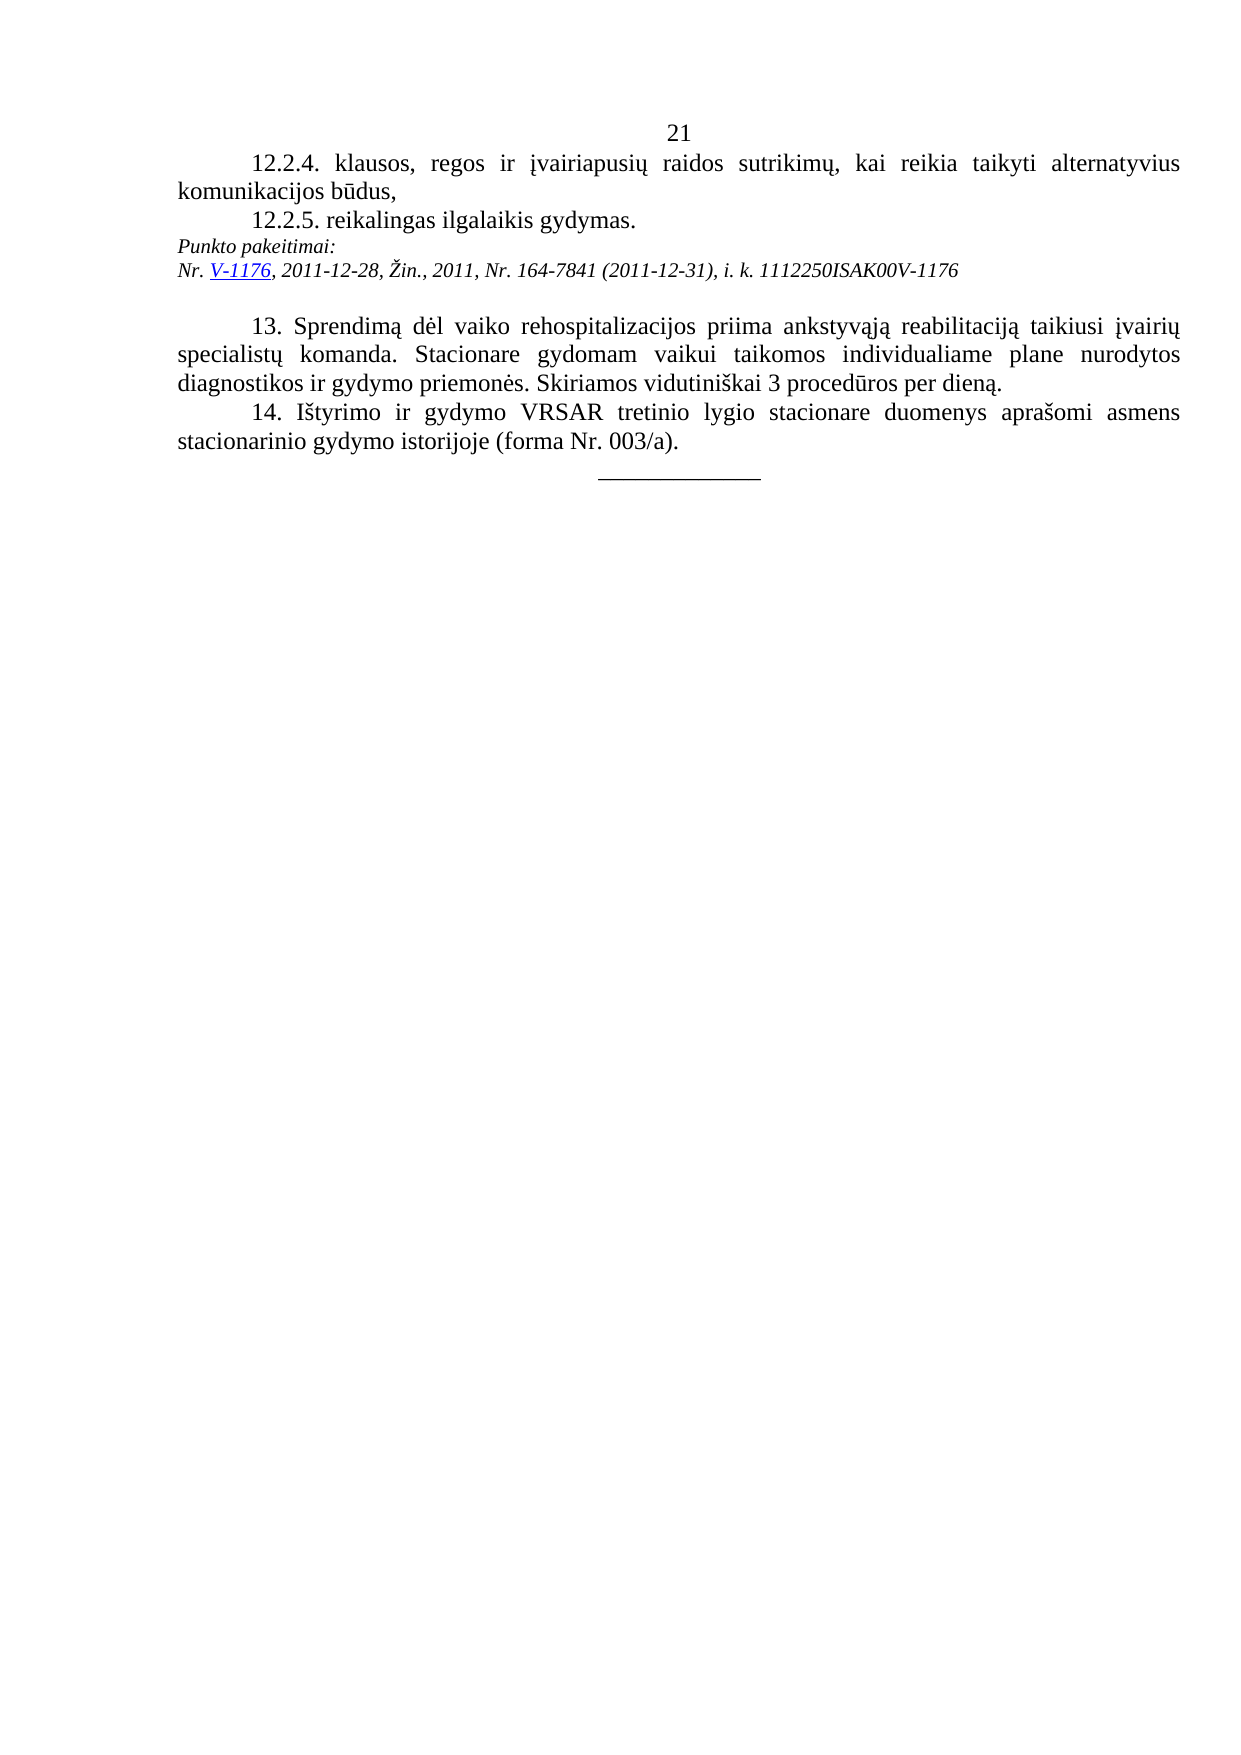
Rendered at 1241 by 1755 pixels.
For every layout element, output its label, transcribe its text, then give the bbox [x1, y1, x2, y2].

text _____________ [177, 454, 1181, 483]
text Punkto pakeitimai: [177, 234, 1181, 258]
text Nr. V-1176, 2011-12-28, Žin., 2011, Nr. 164-7841 (2011-12-31), i. k. 1112250ISAK00V-1176 [177, 258, 1181, 282]
text 13. Sprendimą dėl vaiko rehospitalizacijos priima ankstyvąją reabilitaciją taikiusi įvairių specialistų komanda. Stacionare gydomam vaikui taikomos individualiame plane nurodytos diagnostikos ir gydymo priemonės. Skiriamos vidutiniškai 3 procedūros per dieną. [177, 311, 1181, 397]
text 12.2.5. reikalingas ilgalaikis gydymas. [177, 205, 1181, 234]
text 14. Ištyrimo ir gydymo VRSAR tretinio lygio stacionare duomenys aprašomi asmens stacionarinio gydymo istorijoje (forma Nr. 003/a). [177, 397, 1181, 454]
text 12.2.4. klausos, regos ir įvairiapusių raidos sutrikimų, kai reikia taikyti alternatyvius komunikacijos būdus, [177, 148, 1181, 205]
